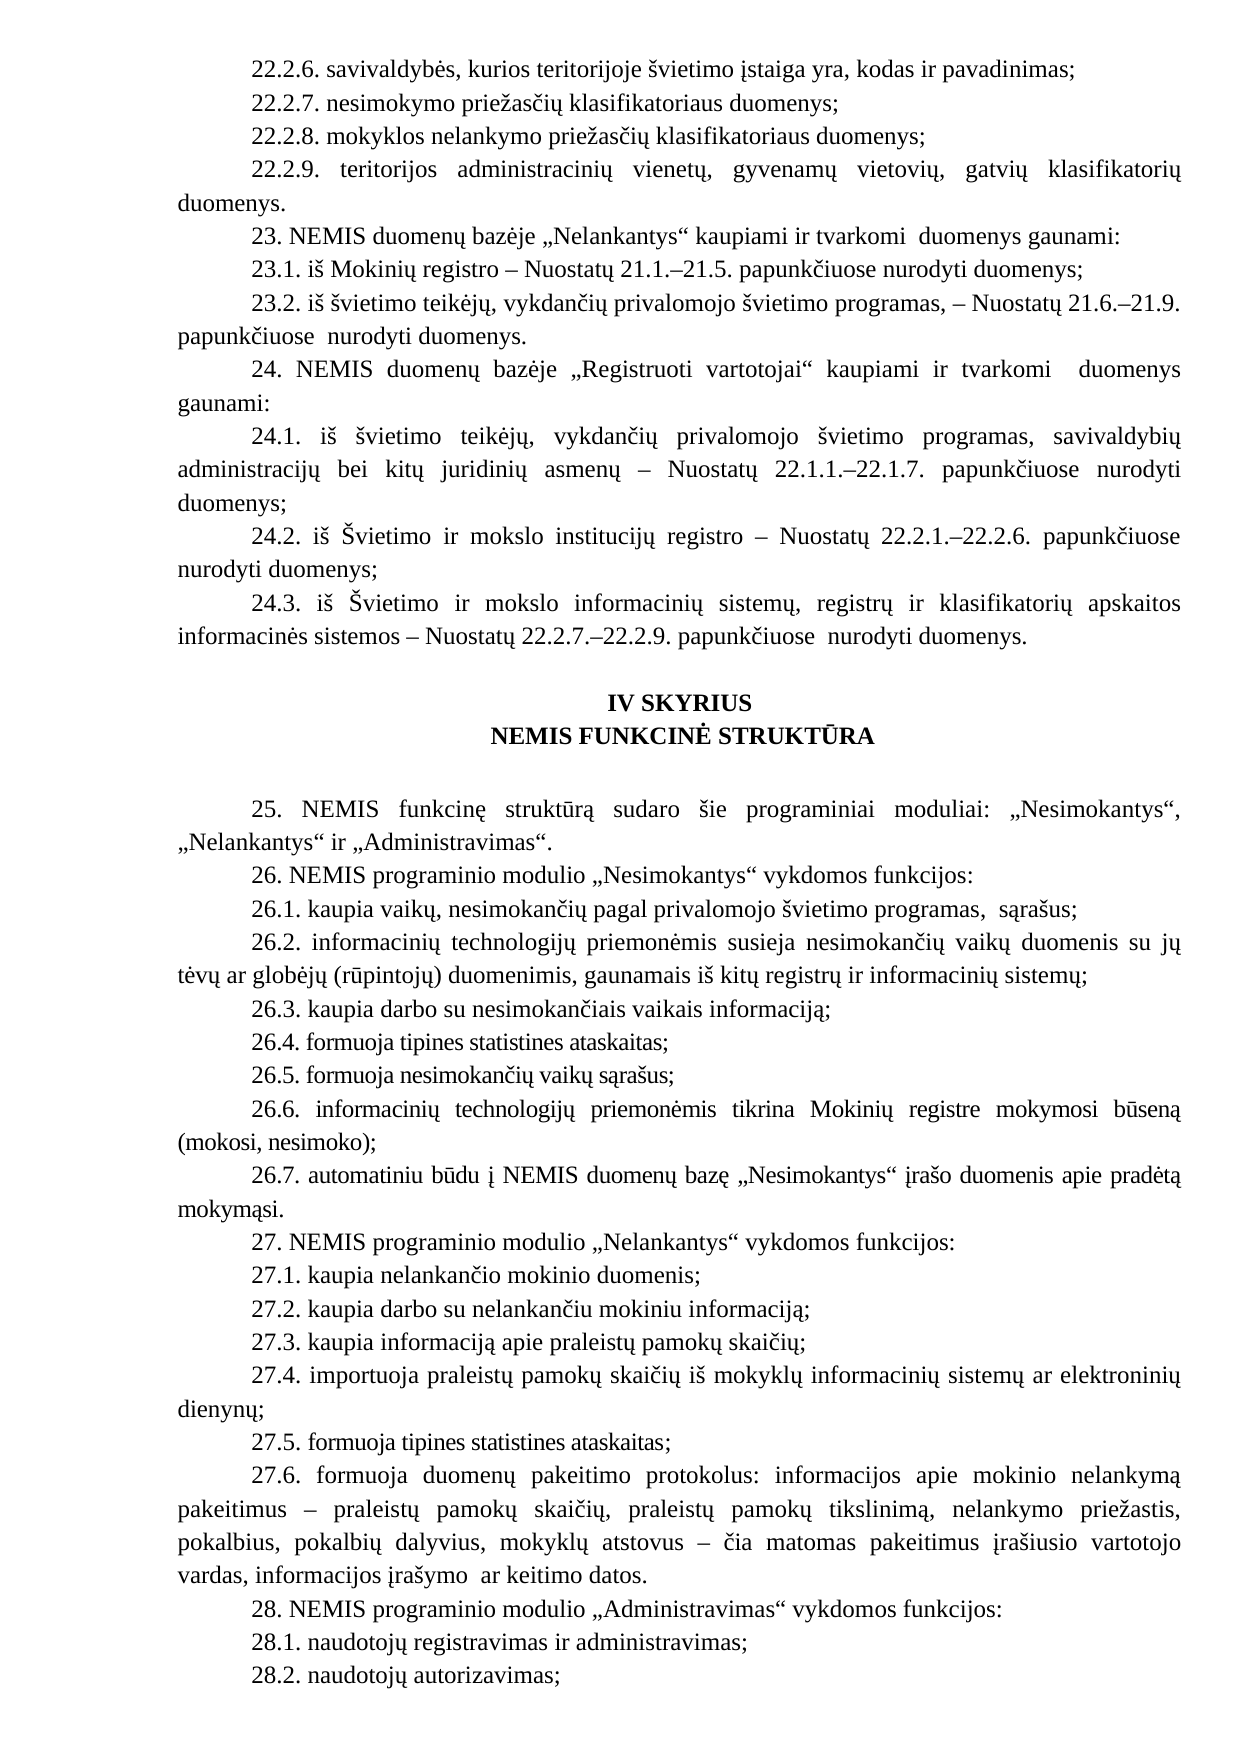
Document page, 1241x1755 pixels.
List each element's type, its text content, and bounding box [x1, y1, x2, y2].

text 22.2.6. savivaldybės, kurios teritorijoje švietimo įstaiga yra, kodas ir pavadinimas; [177, 54, 1182, 83]
text 27.5. formuoja tipines statistines ataskaitas; [177, 1427, 1182, 1456]
text 27.6. formuoja duomenų pakeitimo protokolus: informacijos apie mokinio nelankymą pakeitimus – praleistų pamokų skaičių, praleistų pamokų tikslinimą, nelankymo priežastis, pokalbius, pokalbių dalyvius, mokyklų atstovus – čia matomas pakeitimus įrašiusio vartotojo vardas, informacijos įrašymo ar keitimo datos. [177, 1460, 1182, 1589]
text 28. NEMIS programinio modulio „Administravimas“ vykdomos funkcijos: [177, 1594, 1182, 1622]
text 26.3. kaupia darbo su nesimokančiais vaikais informaciją; [177, 994, 1182, 1022]
text 22.2.9. teritorijos administracinių vienetų, gyvenamų vietovių, gatvių klasifikatorių duomenys. [177, 154, 1182, 216]
text 27.2. kaupia darbo su nelankančiu mokiniu informaciją; [177, 1294, 1182, 1322]
text 26. NEMIS programinio modulio „Nesimokantys“ vykdomos funkcijos: [177, 860, 1182, 889]
text 22.2.8. mokyklos nelankymo priežasčių klasifikatoriaus duomenys; [177, 121, 1182, 150]
text 27. NEMIS programinio modulio „Nelankantys“ vykdomos funkcijos: [177, 1227, 1182, 1256]
text 28.1. naudotojų registravimas ir administravimas; [177, 1627, 1182, 1656]
text 24.2. iš Švietimo ir mokslo institucijų registro – Nuostatų 22.2.1.–22.2.6. papunkčiuose nurodyti duomenys; [177, 521, 1182, 583]
text 23.2. iš švietimo teikėjų, vykdančių privalomojo švietimo programas, – Nuostatų 21.6.–21.9. papunkčiuose nurodyti duomenys. [177, 288, 1182, 350]
text 26.2. informacinių technologijų priemonėmis susieja nesimokančių vaikų duomenis su jų tėvų ar globėjų (rūpintojų) duomenimis, gaunamais iš kitų registrų ir informacinių sistemų; [177, 927, 1182, 989]
text 25. NEMIS funkcinę struktūrą sudaro šie programiniai moduliai: „Nesimokantys“, „Nelankantys“ ir „Administravimas“. [177, 794, 1182, 856]
text NEMIS FUNKCINĖ STRUKTŪRA [177, 721, 1182, 750]
text 26.4. formuoja tipines statistines ataskaitas; [177, 1027, 1182, 1056]
text 23.1. iš Mokinių registro – Nuostatų 21.1.–21.5. papunkčiuose nurodyti duomenys; [177, 254, 1182, 283]
text 22.2.7. nesimokymo priežasčių klasifikatoriaus duomenys; [177, 88, 1182, 116]
text 24.3. iš Švietimo ir mokslo informacinių sistemų, registrų ir klasifikatorių apskaitos informacinės sistemos – Nuostatų 22.2.7.–22.2.9. papunkčiuose nurodyti duomenys. [177, 588, 1182, 650]
text 27.1. kaupia nelankančio mokinio duomenis; [177, 1260, 1182, 1289]
text IV SKYRIUS [177, 688, 1182, 716]
text 23. NEMIS duomenų bazėje „Nelankantys“ kaupiami ir tvarkomi duomenys gaunami: [177, 221, 1182, 250]
text 24. NEMIS duomenų bazėje „Registruoti vartotojai“ kaupiami ir tvarkomi duomenys gaunami: [177, 354, 1182, 416]
text 24.1. iš švietimo teikėjų, vykdančių privalomojo švietimo programas, savivaldybių administracijų bei kitų juridinių asmenų – Nuostatų 22.1.1.–22.1.7. papunkčiuose nurodyti duomenys; [177, 421, 1182, 516]
text 26.1. kaupia vaikų, nesimokančių pagal privalomojo švietimo programas, sąrašus; [177, 894, 1182, 922]
text 26.6. informacinių technologijų priemonėmis tikrina Mokinių registre mokymosi būseną (mokosi, nesimoko); [177, 1094, 1182, 1156]
text 26.5. formuoja nesimokančių vaikų sąrašus; [177, 1060, 1182, 1089]
text 28.2. naudotojų autorizavimas; [177, 1660, 1182, 1689]
text 26.7. automatiniu būdu į NEMIS duomenų bazę „Nesimokantys“ įrašo duomenis apie pradėtą mokymąsi. [177, 1160, 1182, 1222]
text 27.3. kaupia informaciją apie praleistų pamokų skaičių; [177, 1327, 1182, 1356]
text 27.4. importuoja praleistų pamokų skaičių iš mokyklų informacinių sistemų ar elektroninių dienynų; [177, 1360, 1182, 1422]
